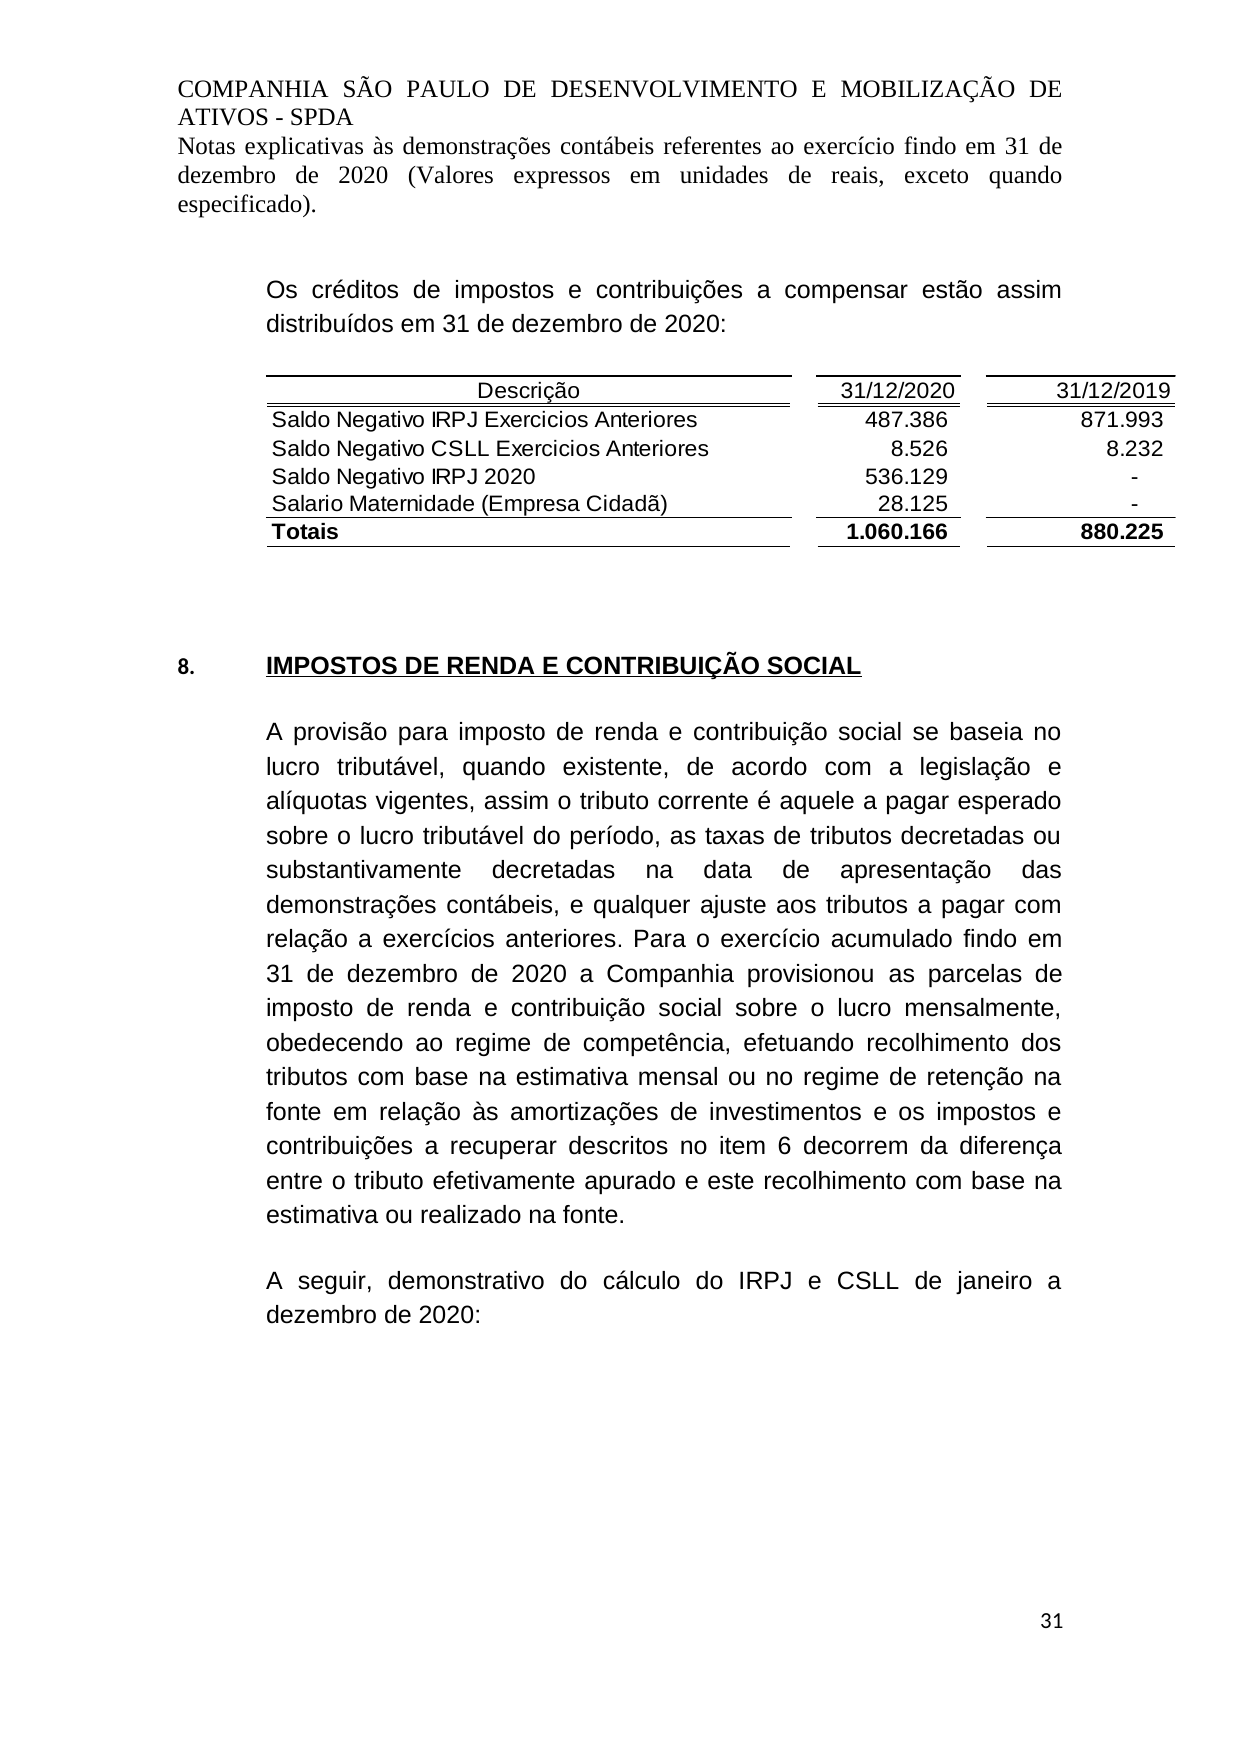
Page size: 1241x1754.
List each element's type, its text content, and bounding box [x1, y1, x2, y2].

list IMPOSTOS DE RENDA E CONTRIBUIÇÃO SOCIAL [177, 651, 1063, 680]
text A seguir, demonstrativo do cálculo do IRPJ e CSLL de janeiro a dezembro de 2020: [266, 1266, 1063, 1329]
text A provisão para imposto de renda e contribuição social se baseia no lucro tributável, quando existente, de acordo com a legislação e alíquotas vigentes, assim o tributo corrente é aquele a pagar esperado sobre o lucro tributável do período, as taxas de tributos decretadas ou substantivamente decretadas na data de apresentação das demonstrações contábeis, e qualquer ajuste aos tributos a pagar com relação a exercícios anteriores. Para o exercício acumulado findo em 31 de dezembro de 2020 a Companhia provisionou as parcelas de imposto de renda e contribuição social sobre o lucro mensalmente, obedecendo ao regime de competência, efetuando recolhimento dos tributos com base na estimativa mensal ou no regime de retenção na fonte em relação às amortizações de investimentos e os impostos e contribuições a recuperar descritos no item 6 decorrem da diferença entre o tributo efetivamente apurado e este recolhimento com base na estimativa ou realizado na fonte. [266, 717, 1063, 1229]
text Os créditos de impostos e contribuições a compensar estão assim distribuídos em 31 de dezembro de 2020: [266, 275, 1063, 338]
